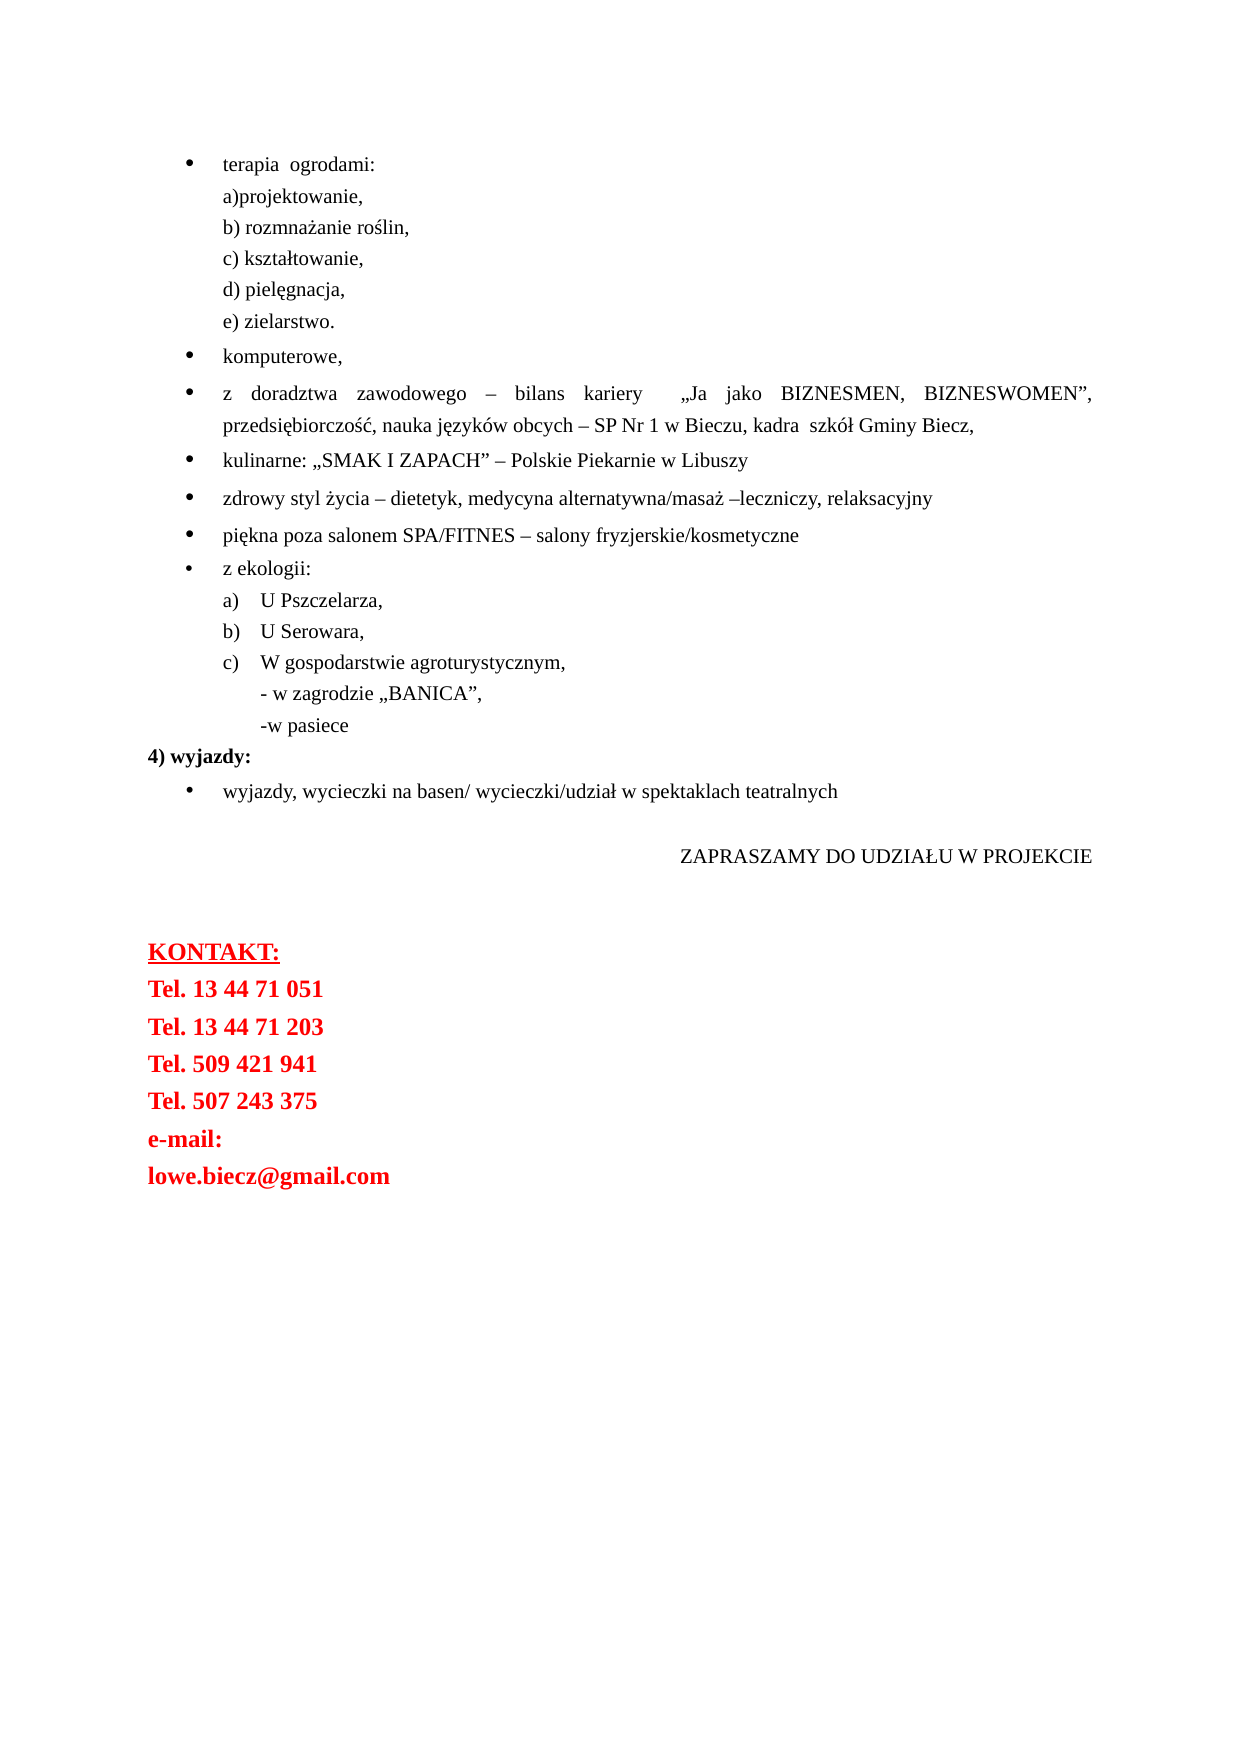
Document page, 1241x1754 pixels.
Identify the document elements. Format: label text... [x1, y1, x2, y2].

text Tel. 509 421 941 [148, 1049, 1093, 1078]
list - w zagrodzie „BANICA”, [260, 681, 1093, 705]
text e-mail: [148, 1124, 1093, 1152]
text ZAPRASZAMY DO UDZIAŁU W PROJEKCIE [148, 843, 1093, 868]
text KONTAKT: [148, 937, 1093, 966]
list -w pasiece [260, 712, 1093, 737]
list c) kształtowanie, [223, 246, 1093, 270]
list d) pielęgnacja, [223, 277, 1093, 301]
list z doradztwa zawodowego – bilans kariery „Ja jako BIZNESMEN, BIZNESWOMEN”, przedsiębiorczość, nauka języków obcych – SP Nr 1 w Bieczu, kadra szkół Gminy Biecz, [185, 377, 1093, 437]
text Tel. 13 44 71 203 [148, 1012, 1093, 1041]
text 4) wyjazdy: [148, 744, 1093, 768]
list b) rozmnażanie roślin, [223, 215, 1093, 239]
list W gospodarstwie agroturystycznym, [223, 650, 1093, 674]
list kulinarne: „SMAK I ZAPACH” – Polskie Piekarnie w Libuszy [185, 444, 1093, 473]
list piękna poza salonem SPA/FITNES – salony fryzjerskie/kosmetyczne [185, 519, 1093, 548]
list komputerowe, [185, 340, 1093, 368]
list zdrowy styl życia – dietetyk, medycyna alternatywna/masaż –leczniczy, relaksacyjny [185, 482, 1093, 510]
list terapia ogrodami: a)projektowanie, [185, 148, 1093, 208]
list z ekologii: [185, 556, 1093, 580]
text Tel. 507 243 375 [148, 1086, 1093, 1115]
list wyjazdy, wycieczki na basen/ wycieczki/udział w spektaklach teatralnych [185, 775, 1093, 804]
text lowe.biecz@gmail.com [148, 1161, 1093, 1190]
list U Pszczelarza, [223, 587, 1093, 612]
list e) zielarstwo. [223, 308, 1093, 333]
list U Serowara, [223, 619, 1093, 643]
text Tel. 13 44 71 051 [148, 974, 1093, 1003]
